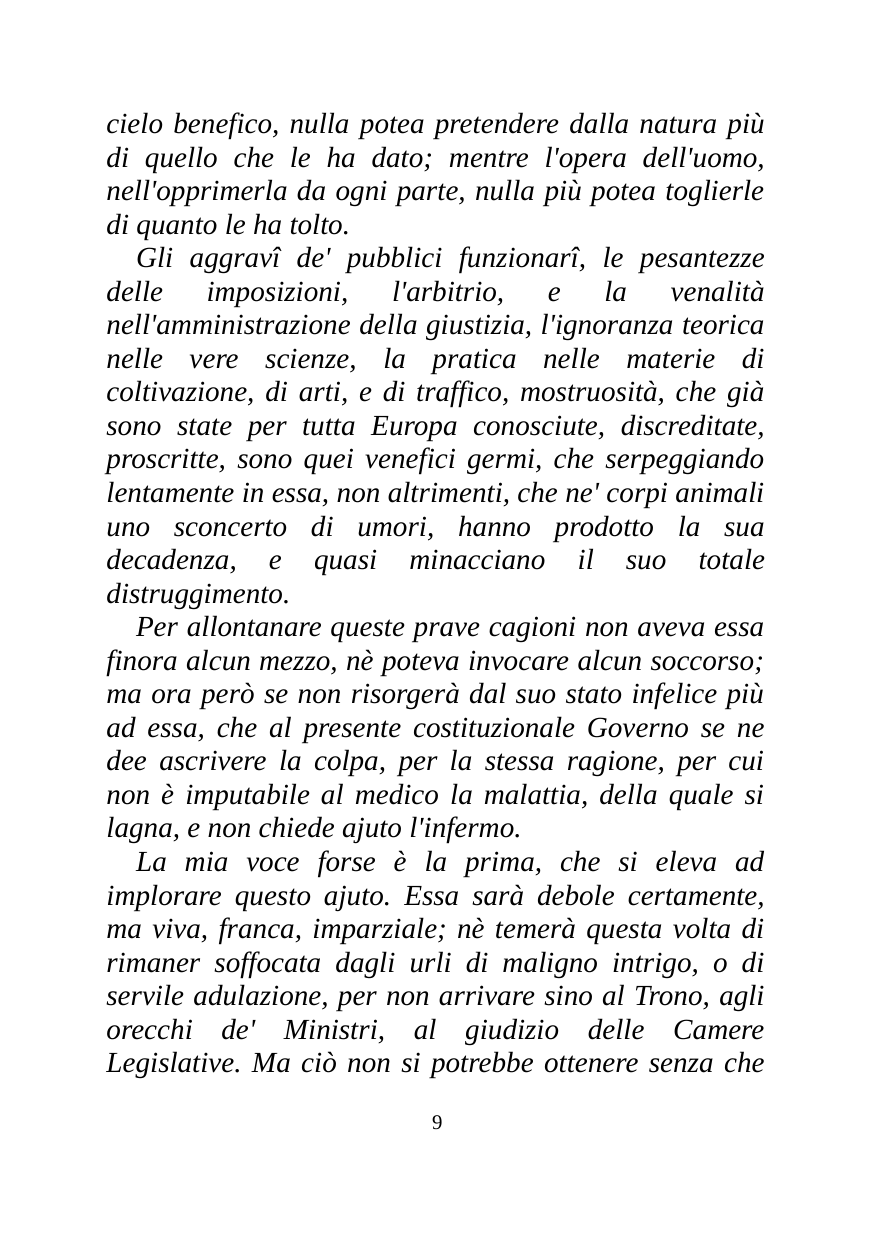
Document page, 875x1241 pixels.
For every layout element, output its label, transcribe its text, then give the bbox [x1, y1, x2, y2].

text Per allontanare queste prave cagioni non aveva essa finora alcun mezzo, nè poteva invocare alcun soccorso; ma ora però se non risorgerà dal suo stato infelice più ad essa, che al presente costituzionale Governo se ne dee ascrivere la colpa, per la stessa ragione, per cui non è imputabile al medico la malattia, della quale si lagna, e non chiede ajuto l'infermo. [106, 609, 768, 844]
text La mia voce forse è la prima, che si eleva ad implorare questo ajuto. Essa sarà debole certamente, ma viva, franca, imparziale; nè temerà questa volta di rimaner soffocata dagli urli di maligno intrigo, o di servile adulazione, per non arrivare sino al Trono, agli orecchi de' Ministri, al giudizio delle Camere Legislative. Ma ciò non si potrebbe ottenere senza che [106, 844, 768, 1079]
text Gli aggravî de' pubblici funzionarî, le pesantezze delle imposizioni, l'arbitrio, e la venalità nell'amministrazione della giustizia, l'ignoranza teorica nelle vere scienze, la pratica nelle materie di coltivazione, di arti, e di traffico, mostruosità, che già sono state per tutta Europa conosciute, discreditate, proscritte, sono quei venefici germi, che serpeggiando lentamente in essa, non altrimenti, che ne' corpi animali uno sconcerto di umori, hanno prodotto la sua decadenza, e quasi minacciano il suo totale distruggimento. [106, 240, 768, 609]
text cielo benefico, nulla potea pretendere dalla natura più di quello che le ha dato; mentre l'opera dell'uomo, nell'opprimerla da ogni parte, nulla più potea toglierle di quanto le ha tolto. [106, 106, 768, 240]
